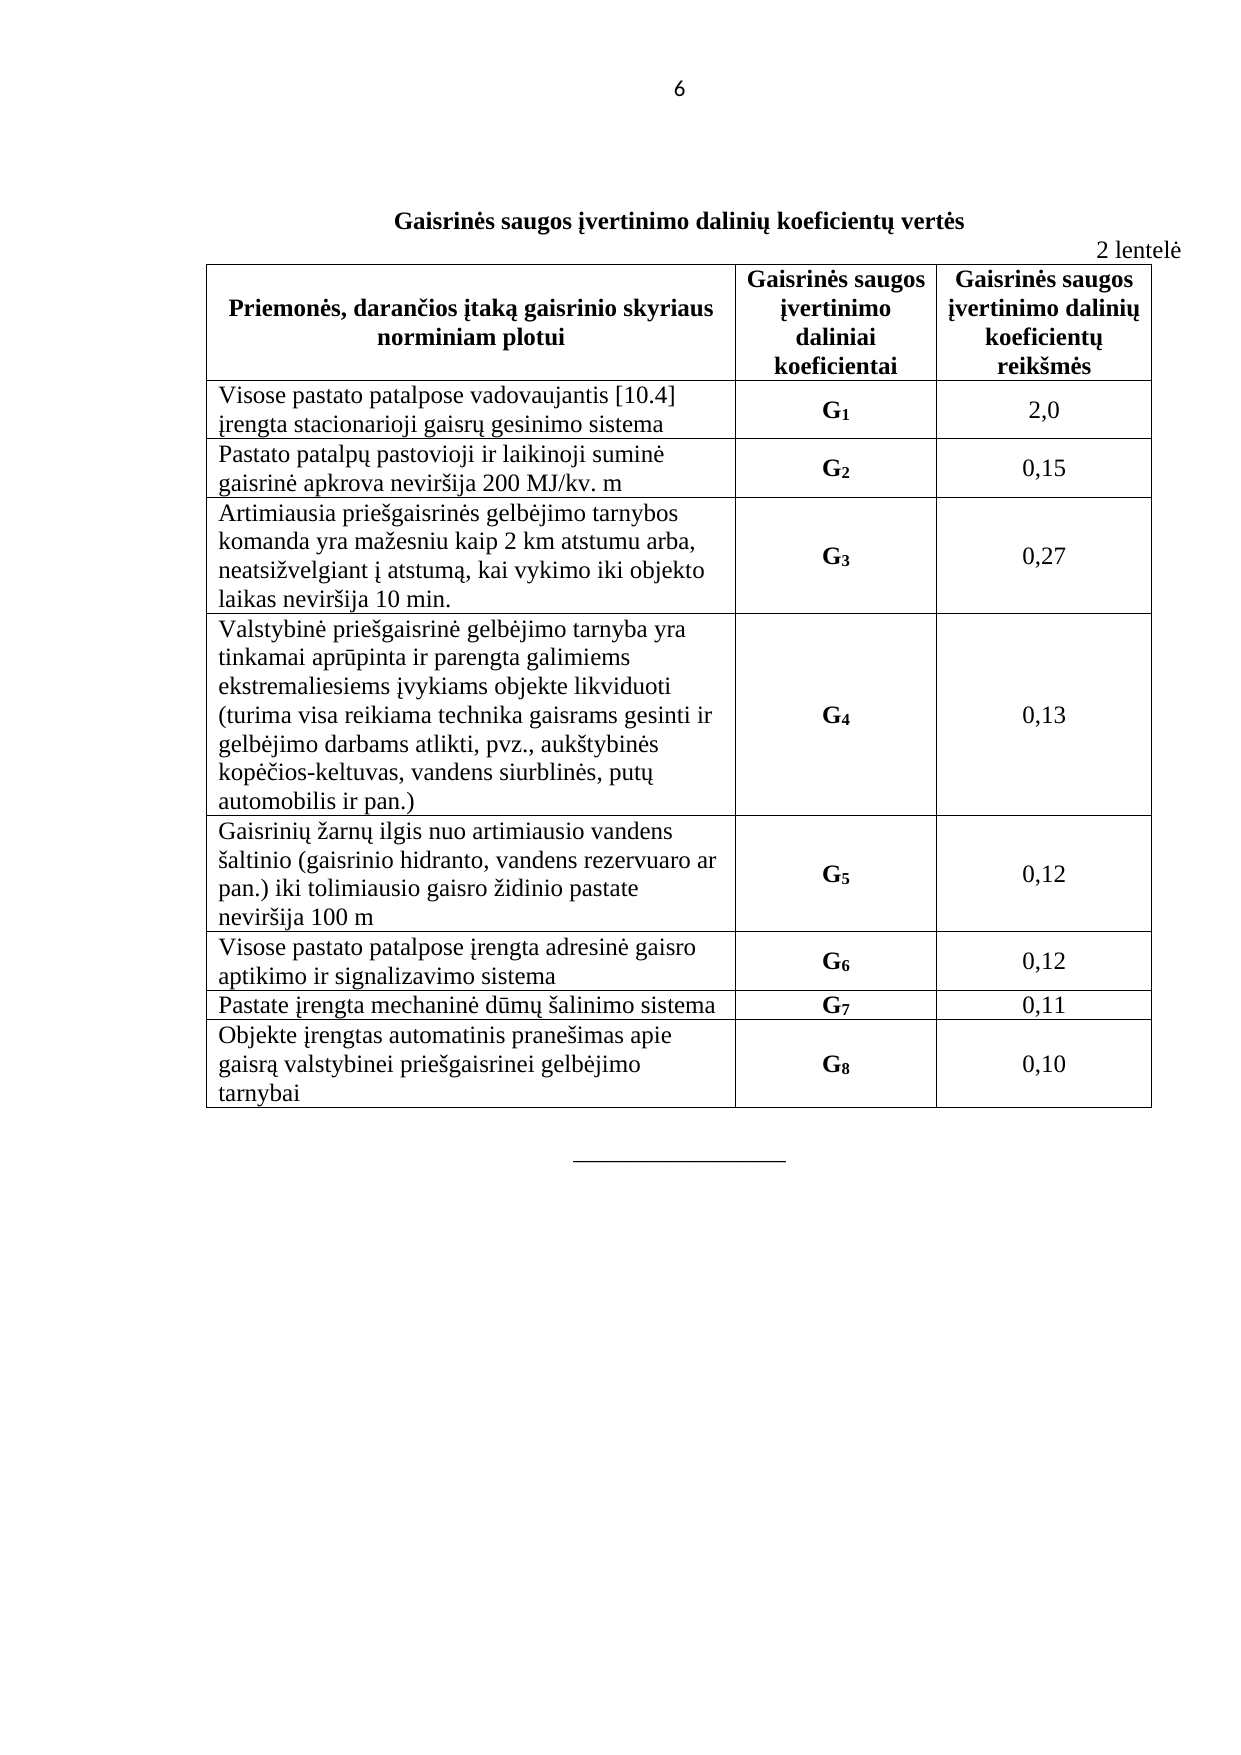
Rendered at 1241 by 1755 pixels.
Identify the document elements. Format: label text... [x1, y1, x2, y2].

text 2 lentelė [177, 235, 1181, 263]
table_cell 2,0 [937, 381, 1151, 438]
table_cell G3 [736, 498, 936, 613]
table_cell G2 [736, 439, 936, 497]
table_cell 0,27 [937, 498, 1151, 613]
table_cell G8 [736, 1020, 936, 1107]
table_cell 0,15 [937, 439, 1151, 497]
table_cell Objekte įrengtas automatinis pranešimas apie gaisrą valstybinei priešgaisrinei gelbėjimo tarnybai [207, 1020, 735, 1107]
table_cell G4 [736, 614, 936, 815]
table_cell G1 [736, 381, 936, 438]
subtitle Gaisrinės saugos įvertinimo dalinių koeficientų vertės [177, 206, 1181, 235]
table_cell 0,13 [937, 614, 1151, 815]
table_cell Gaisrinių žarnų ilgis nuo artimiausio vandens šaltinio (gaisrinio hidranto, vandens rezervuaro ar pan.) iki tolimiausio gaisro židinio pastate neviršija 100 m [207, 816, 735, 931]
text _________________ [177, 1136, 1181, 1165]
table_cell Artimiausia priešgaisrinės gelbėjimo tarnybos komanda yra mažesniu kaip 2 km atstumu arba, neatsižvelgiant į atstumą, kai vykimo iki objekto laikas neviršija 10 min. [207, 498, 735, 613]
table_cell Pastate įrengta mechaninė dūmų šalinimo sistema [207, 991, 735, 1019]
table_cell Visose pastato patalpose įrengta adresinė gaisro aptikimo ir signalizavimo sistema [207, 932, 735, 989]
table_header Gaisrinės saugos įvertinimo dalinių koeficientų reikšmės [937, 265, 1151, 379]
table_cell 0,12 [937, 932, 1151, 989]
table_cell G5 [736, 816, 936, 931]
table_header Priemonės, darančios įtaką gaisrinio skyriaus norminiam plotui [207, 265, 735, 379]
table_cell G6 [736, 932, 936, 989]
table_header Gaisrinės saugos įvertinimo daliniai koeficientai [736, 265, 936, 379]
table_cell Visose pastato patalpose vadovaujantis [10.4] įrengta stacionarioji gaisrų gesinimo sistema [207, 381, 735, 438]
table_cell G7 [736, 991, 936, 1019]
table_cell Pastato patalpų pastovioji ir laikinoji suminė gaisrinė apkrova neviršija 200 MJ/kv. m [207, 439, 735, 497]
table_cell 0,11 [937, 991, 1151, 1019]
table_cell Valstybinė priešgaisrinė gelbėjimo tarnyba yra tinkamai aprūpinta ir parengta galimiems ekstremaliesiems įvykiams objekte likviduoti (turima visa reikiama technika gaisrams gesinti ir gelbėjimo darbams atlikti, pvz., aukštybinės kopėčios-keltuvas, vandens siurblinės, putų automobilis ir pan.) [207, 614, 735, 815]
table_cell 0,10 [937, 1020, 1151, 1107]
table_cell 0,12 [937, 816, 1151, 931]
